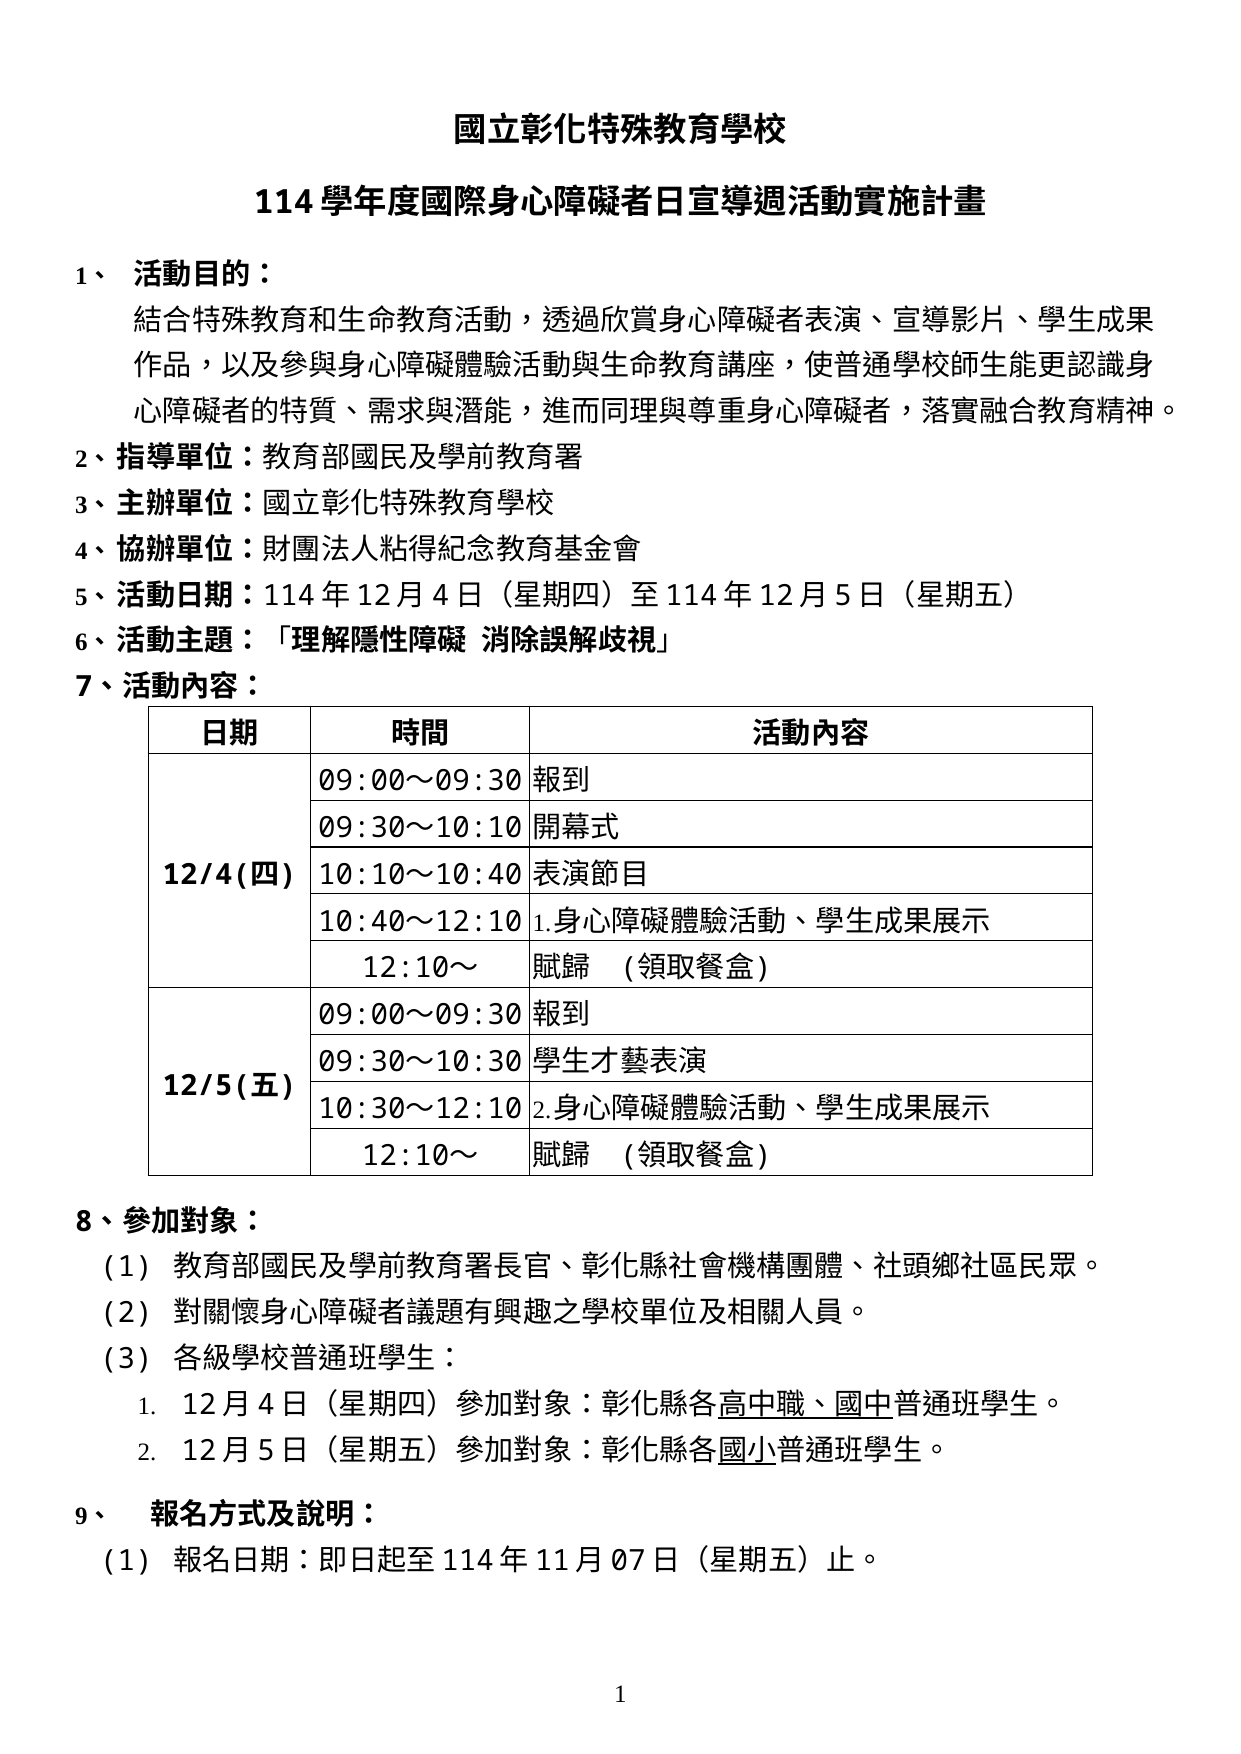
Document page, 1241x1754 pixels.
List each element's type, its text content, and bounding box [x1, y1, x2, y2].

table_cell 表演節目 [530, 848, 1092, 893]
list 主辦單位：國立彰化特殊教育學校 [75, 477, 1165, 522]
list 活動日期：114年12月4日（星期四）至114年12月5日（星期五） [75, 568, 1165, 614]
list 活動主題：「理解隱性障礙 消除誤解歧視」 [75, 614, 1165, 660]
table_cell 學生才藝表演 [530, 1035, 1092, 1081]
table_cell 12:10～ [311, 941, 529, 987]
table_cell 10:10～10:40 [311, 848, 529, 893]
text 國立彰化特殊教育學校 [75, 102, 1165, 151]
table_cell 賦歸 (領取餐盒) [530, 1129, 1092, 1174]
table_cell 賦歸 (領取餐盒) [530, 941, 1092, 987]
table_cell 身心障礙體驗活動、學生成果展示 [530, 894, 1092, 940]
table_cell 12/4(四) [149, 754, 310, 987]
table_cell 09:00～09:30 [311, 754, 529, 799]
table_cell 報到 [530, 754, 1092, 799]
table_cell 12/5(五) [149, 988, 310, 1174]
list 報名方式及說明： [75, 1488, 1165, 1534]
table_cell 09:30～10:10 [311, 801, 529, 846]
list 參加對象： [75, 1194, 1165, 1240]
list 協辦單位：財團法人粘得紀念教育基金會 [75, 522, 1165, 568]
list 各級學校普通班學生： [100, 1332, 1165, 1378]
table_cell 12:10～ [311, 1129, 529, 1174]
list 活動目的： [75, 247, 1165, 293]
list 活動內容： [75, 660, 1165, 706]
table_cell 09:00～09:30 [311, 988, 529, 1034]
table_cell 10:30～12:10 [311, 1082, 529, 1128]
table_cell 報到 [530, 988, 1092, 1034]
list 報名日期：即日起至114年11月07日（星期五）止。 [100, 1534, 1165, 1580]
table_cell 09:30～10:30 [311, 1035, 529, 1081]
list 12月5日（星期五）參加對象：彰化縣各國小普通班學生。 [137, 1423, 1165, 1469]
table_header 時間 [311, 707, 529, 753]
table_cell 開幕式 [530, 801, 1092, 846]
list 教育部國民及學前教育署長官、彰化縣社會機構團體、社頭鄉社區民眾。 [100, 1240, 1165, 1286]
list 指導單位：教育部國民及學前教育署 [75, 431, 1165, 477]
table_cell 10:40～12:10 [311, 894, 529, 940]
text 結合特殊教育和生命教育活動，透過欣賞身心障礙者表演、宣導影片、學生成果作品，以及參與身心障礙體驗活動與生命教育講座，使普通學校師生能更認識身心障礙者的特質、需求與潛能，進而同理與尊重身心障礙者，落實融合教育精神。 [133, 293, 1165, 431]
table_cell 身心障礙體驗活動、學生成果展示 [530, 1082, 1092, 1128]
table_header 日期 [149, 707, 310, 753]
list 12月4日（星期四）參加對象：彰化縣各高中職、國中普通班學生。 [137, 1378, 1165, 1423]
table_header 活動內容 [530, 707, 1092, 753]
text 114學年度國際身心障礙者日宣導週活動實施計畫 [75, 175, 1165, 223]
list 對關懷身心障礙者議題有興趣之學校單位及相關人員。 [100, 1286, 1165, 1332]
